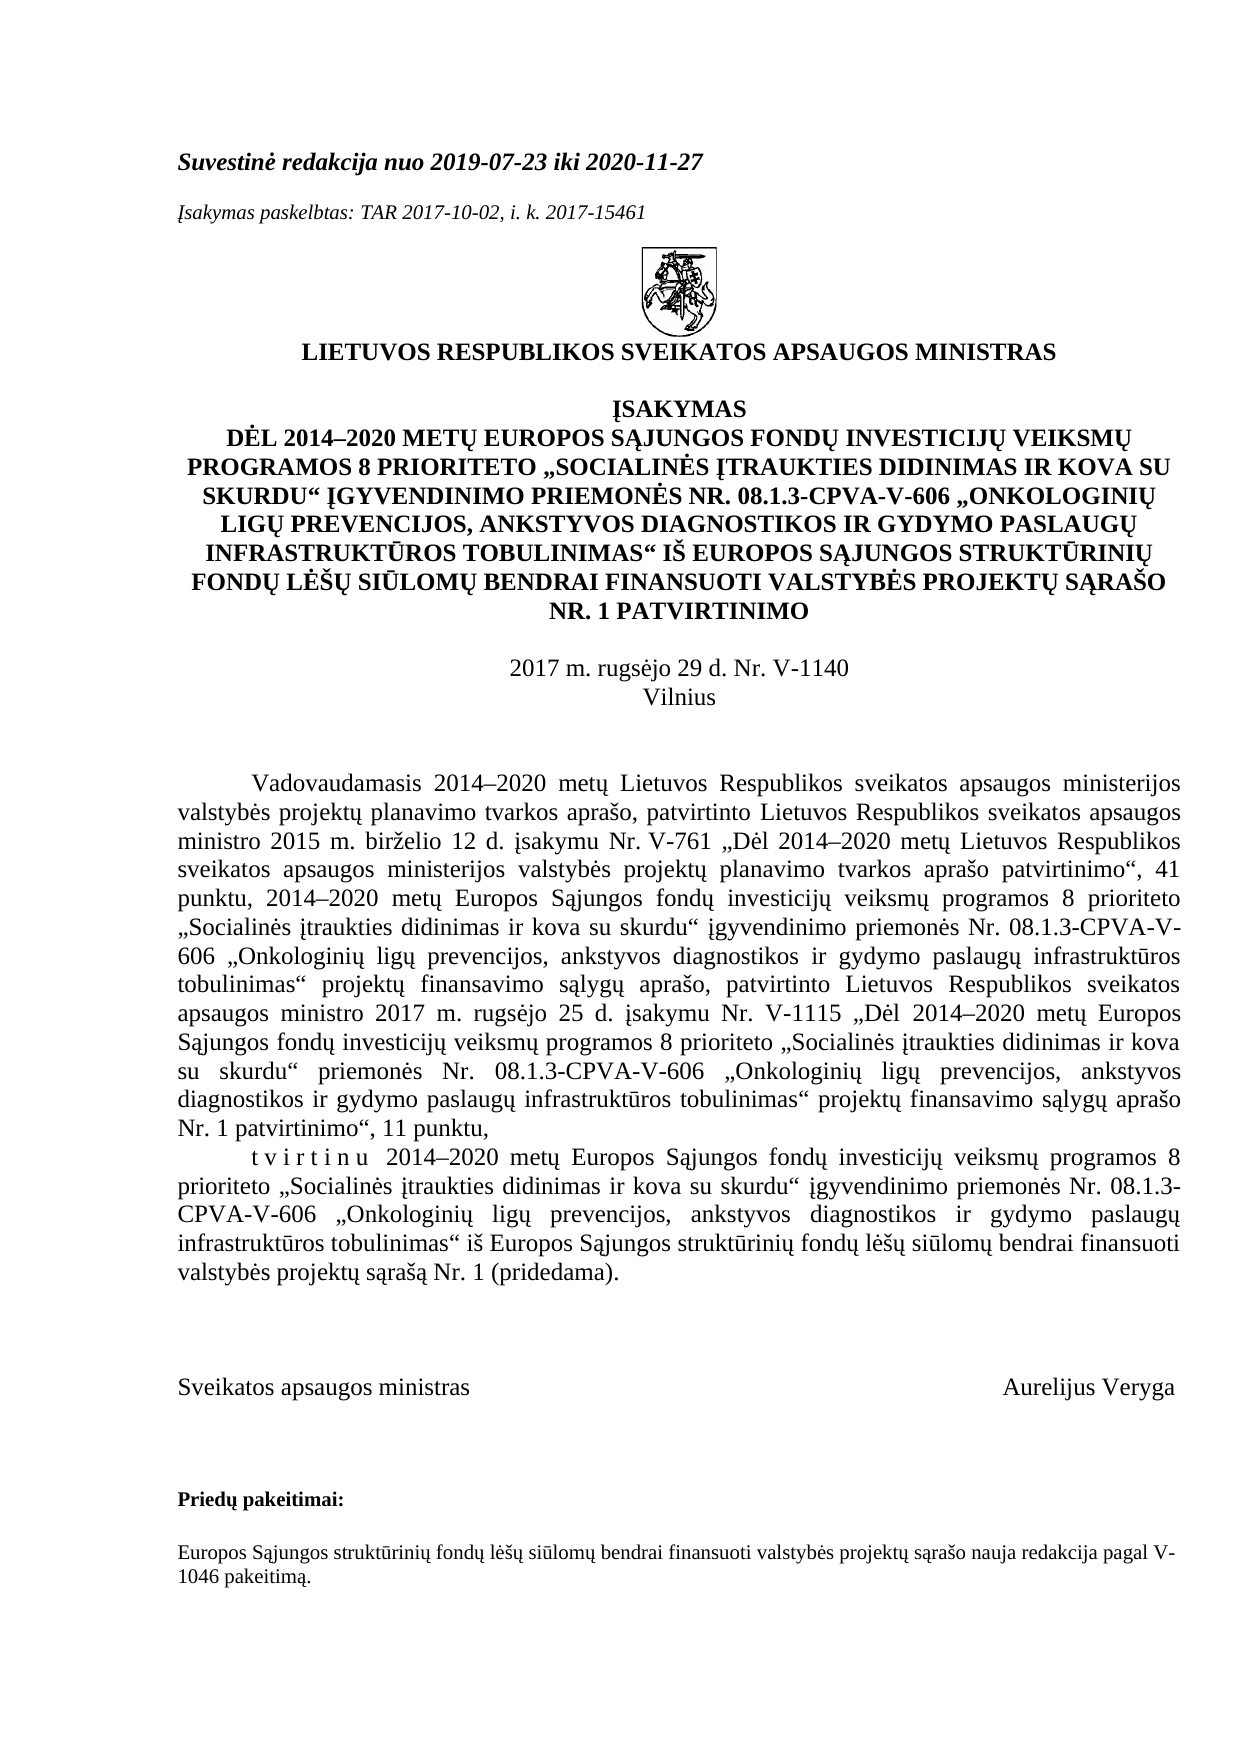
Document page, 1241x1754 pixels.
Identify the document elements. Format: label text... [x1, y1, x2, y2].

text Sveikatos apsaugos ministras Aurelijus Veryga [177, 1372, 1181, 1401]
text Vilnius [177, 682, 1181, 711]
text Suvestinė redakcija nuo 2019-07-23 iki 2020-11-27 [177, 147, 1181, 176]
text ĮSAKYMAS [177, 394, 1181, 423]
text tvirtinu 2014–2020 metų Europos Sąjungos fondų investicijų veiksmų programos 8 prioriteto „Socialinės įtraukties didinimas ir kova su skurdu“ įgyvendinimo priemonės Nr. 08.1.3-CPVA-V-606 „Onkologinių ligų prevencijos, ankstyvos diagnostikos ir gydymo paslaugų infrastruktūros tobulinimas“ iš Europos Sąjungos struktūrinių fondų lėšų siūlomų bendrai finansuoti valstybės projektų sąrašą Nr. 1 (pridedama). [177, 1142, 1181, 1286]
text 2017 m. rugsėjo 29 d. Nr. V-1140 [177, 653, 1181, 682]
text LIETUVOS RESPUBLIKOS SVEIKATOS APSAUGOS MINISTRAS [177, 337, 1181, 366]
text DĖL 2014–2020 METŲ EUROPOS SĄJUNGOS FONDŲ INVESTICIJŲ VEIKSMŲ PROGRAMOS 8 PRIORITETO „SOCIALINĖS ĮTRAUKTIES DIDINIMAS IR KOVA SU SKURDU“ ĮGYVENDINIMO PRIEMONĖS NR. 08.1.3-CPVA-V-606 „ONKOLOGINIŲ LIGŲ PREVENCIJOS, ANKSTYVOS DIAGNOSTIKOS IR GYDYMO PASLAUGŲ INFRASTRUKTŪROS TOBULINIMAS“ IŠ EUROPOS SĄJUNGOS STRUKTŪRINIŲ FONDŲ LĖŠŲ SIŪLOMŲ BENDRAI FINANSUOTI VALSTYBĖS PROJEKTŲ SĄRAŠO NR. 1 PATVIRTINIMO [177, 423, 1181, 624]
text Europos Sąjungos struktūrinių fondų lėšų siūlomų bendrai finansuoti valstybės projektų sąrašo nauja redakcija pagal V-1046 pakeitimą. [177, 1540, 1181, 1588]
text Įsakymas paskelbtas: TAR 2017-10-02, i. k. 2017-15461 [177, 200, 1181, 224]
text Vadovaudamasis 2014–2020 metų Lietuvos Respublikos sveikatos apsaugos ministerijos valstybės projektų planavimo tvarkos aprašo, patvirtinto Lietuvos Respublikos sveikatos apsaugos ministro 2015 m. birželio 12 d. įsakymu Nr. V-761 „Dėl 2014–2020 metų Lietuvos Respublikos sveikatos apsaugos ministerijos valstybės projektų planavimo tvarkos aprašo patvirtinimo“, 41 punktu, 2014–2020 metų Europos Sąjungos fondų investicijų veiksmų programos 8 prioriteto „Socialinės įtraukties didinimas ir kova su skurdu“ įgyvendinimo priemonės Nr. 08.1.3-CPVA-V-606 „Onkologinių ligų prevencijos, ankstyvos diagnostikos ir gydymo paslaugų infrastruktūros tobulinimas“ projektų finansavimo sąlygų aprašo, patvirtinto Lietuvos Respublikos sveikatos apsaugos ministro 2017 m. rugsėjo 25 d. įsakymu Nr. V-1115 „Dėl 2014–2020 metų Europos Sąjungos fondų investicijų veiksmų programos 8 prioriteto „Socialinės įtraukties didinimas ir kova su skurdu“ priemonės Nr. 08.1.3-CPVA-V-606 „Onkologinių ligų prevencijos, ankstyvos diagnostikos ir gydymo paslaugų infrastruktūros tobulinimas“ projektų finansavimo sąlygų aprašo Nr. 1 patvirtinimo“, 11 punktu, [177, 768, 1181, 1142]
text Priedų pakeitimai: [177, 1487, 1181, 1511]
